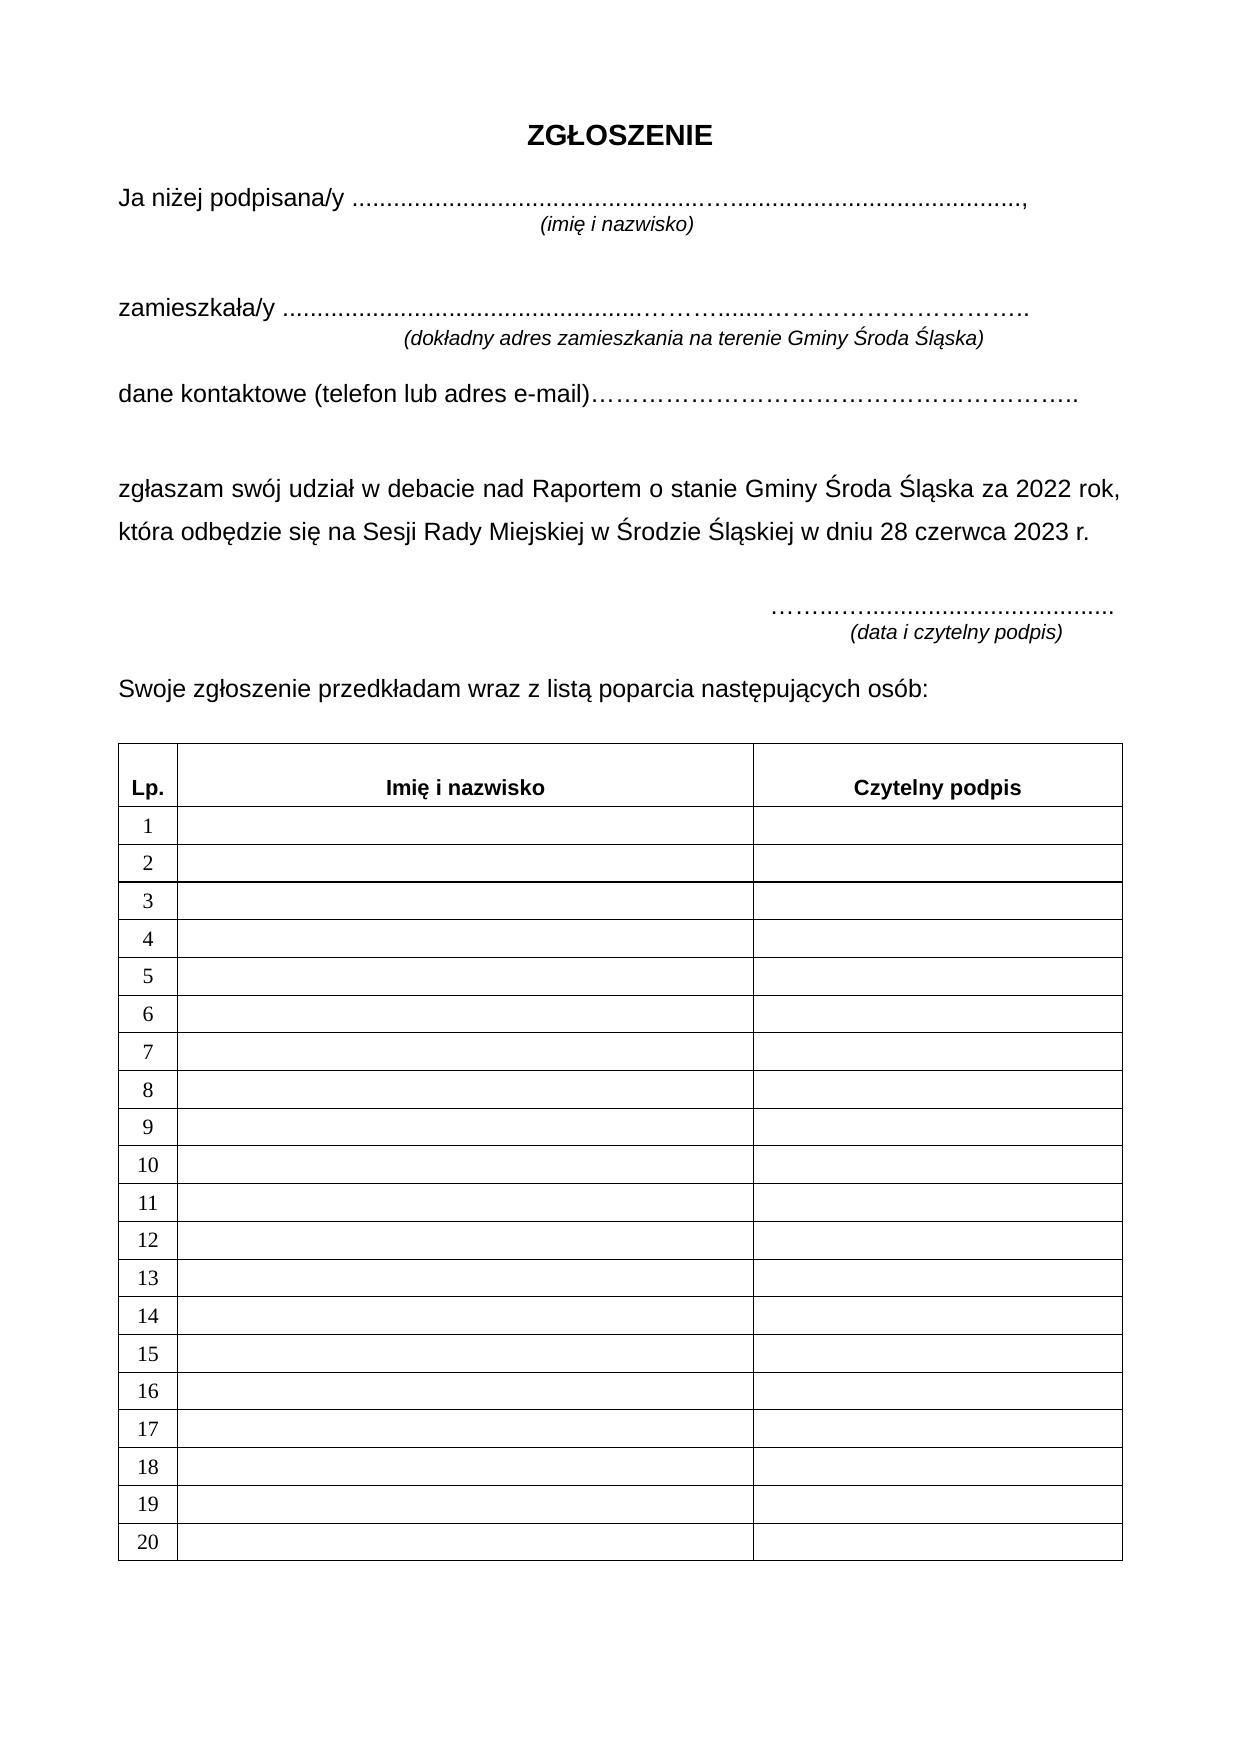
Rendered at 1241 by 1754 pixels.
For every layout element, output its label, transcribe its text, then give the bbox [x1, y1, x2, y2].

table_cell [754, 1448, 1122, 1485]
table_cell [754, 1109, 1122, 1145]
table_cell [754, 845, 1122, 881]
table_cell 15 [119, 1335, 177, 1372]
table_cell [178, 996, 753, 1032]
table_cell [754, 958, 1122, 994]
table_cell 18 [119, 1448, 177, 1485]
table_cell [178, 1297, 753, 1334]
table_cell [178, 1222, 753, 1258]
text (imię i nazwisko) [118, 212, 1122, 236]
table_cell [178, 1184, 753, 1221]
table_header Czytelny podpis [754, 744, 1122, 806]
table_cell [754, 1184, 1122, 1221]
table_cell 11 [119, 1184, 177, 1221]
table_cell 12 [119, 1222, 177, 1258]
table_cell 14 [119, 1297, 177, 1334]
table_cell [178, 1033, 753, 1070]
table_cell [754, 1071, 1122, 1108]
table_cell [178, 958, 753, 994]
table_header Imię i nazwisko [178, 744, 753, 806]
table_cell [754, 1410, 1122, 1447]
text (dokładny adres zamieszkania na terenie Gminy Środa Śląska) [118, 322, 1122, 351]
table_cell 5 [119, 958, 177, 994]
text zgłaszam swój udział w debacie nad Raportem o stanie Gminy Środa Śląska za 2022 rok, która odbędzie się na Sesji Rady Miejskiej w Środzie Śląskiej w dniu 28 czerwca 2023 r. [118, 473, 1122, 545]
table_cell [754, 996, 1122, 1032]
table_cell [178, 1410, 753, 1447]
table_cell [178, 883, 753, 919]
table_cell [178, 1335, 753, 1372]
table_cell [178, 1524, 753, 1560]
table_cell [754, 1524, 1122, 1560]
text Ja niżej podpisana/y ...................................................….........................................., [118, 183, 1122, 212]
text (data i czytelny podpis) [118, 620, 1122, 644]
table_cell [754, 1297, 1122, 1334]
text zamieszkała/y ....................................................……….......………………………….. [118, 293, 1122, 322]
table_cell [178, 1373, 753, 1409]
table_cell 2 [119, 845, 177, 881]
table_cell [754, 1222, 1122, 1258]
table_cell [754, 1486, 1122, 1522]
table_cell 17 [119, 1410, 177, 1447]
table_cell [178, 920, 753, 957]
table_cell 20 [119, 1524, 177, 1560]
table_cell [178, 1146, 753, 1183]
table_header Lp. [119, 744, 177, 806]
table_cell [754, 920, 1122, 957]
table_cell [178, 1109, 753, 1145]
text dane kontaktowe (telefon lub adres e-mail)………………………………………………….. [118, 379, 1122, 408]
table_cell 10 [119, 1146, 177, 1183]
table_cell [178, 845, 753, 881]
table_cell 6 [119, 996, 177, 1032]
table_cell [178, 1448, 753, 1485]
table_cell [178, 807, 753, 844]
table_cell [754, 883, 1122, 919]
table_cell 7 [119, 1033, 177, 1070]
table_cell 3 [119, 883, 177, 919]
table_cell 19 [119, 1486, 177, 1522]
table_cell 8 [119, 1071, 177, 1108]
table_cell 9 [119, 1109, 177, 1145]
table_cell [178, 1260, 753, 1296]
text ZGŁOSZENIE [118, 118, 1122, 152]
table_cell 4 [119, 920, 177, 957]
table_cell [754, 1335, 1122, 1372]
table_cell 16 [119, 1373, 177, 1409]
table_cell [754, 1033, 1122, 1070]
table_cell 13 [119, 1260, 177, 1296]
text ……...….................................... [118, 591, 1122, 620]
table_cell 1 [119, 807, 177, 844]
table_cell [178, 1486, 753, 1522]
table_cell [754, 1146, 1122, 1183]
table_cell [754, 1260, 1122, 1296]
text Swoje zgłoszenie przedkładam wraz z listą poparcia następujących osób: [118, 671, 1122, 705]
table_cell [754, 807, 1122, 844]
table_cell [178, 1071, 753, 1108]
table_cell [754, 1373, 1122, 1409]
